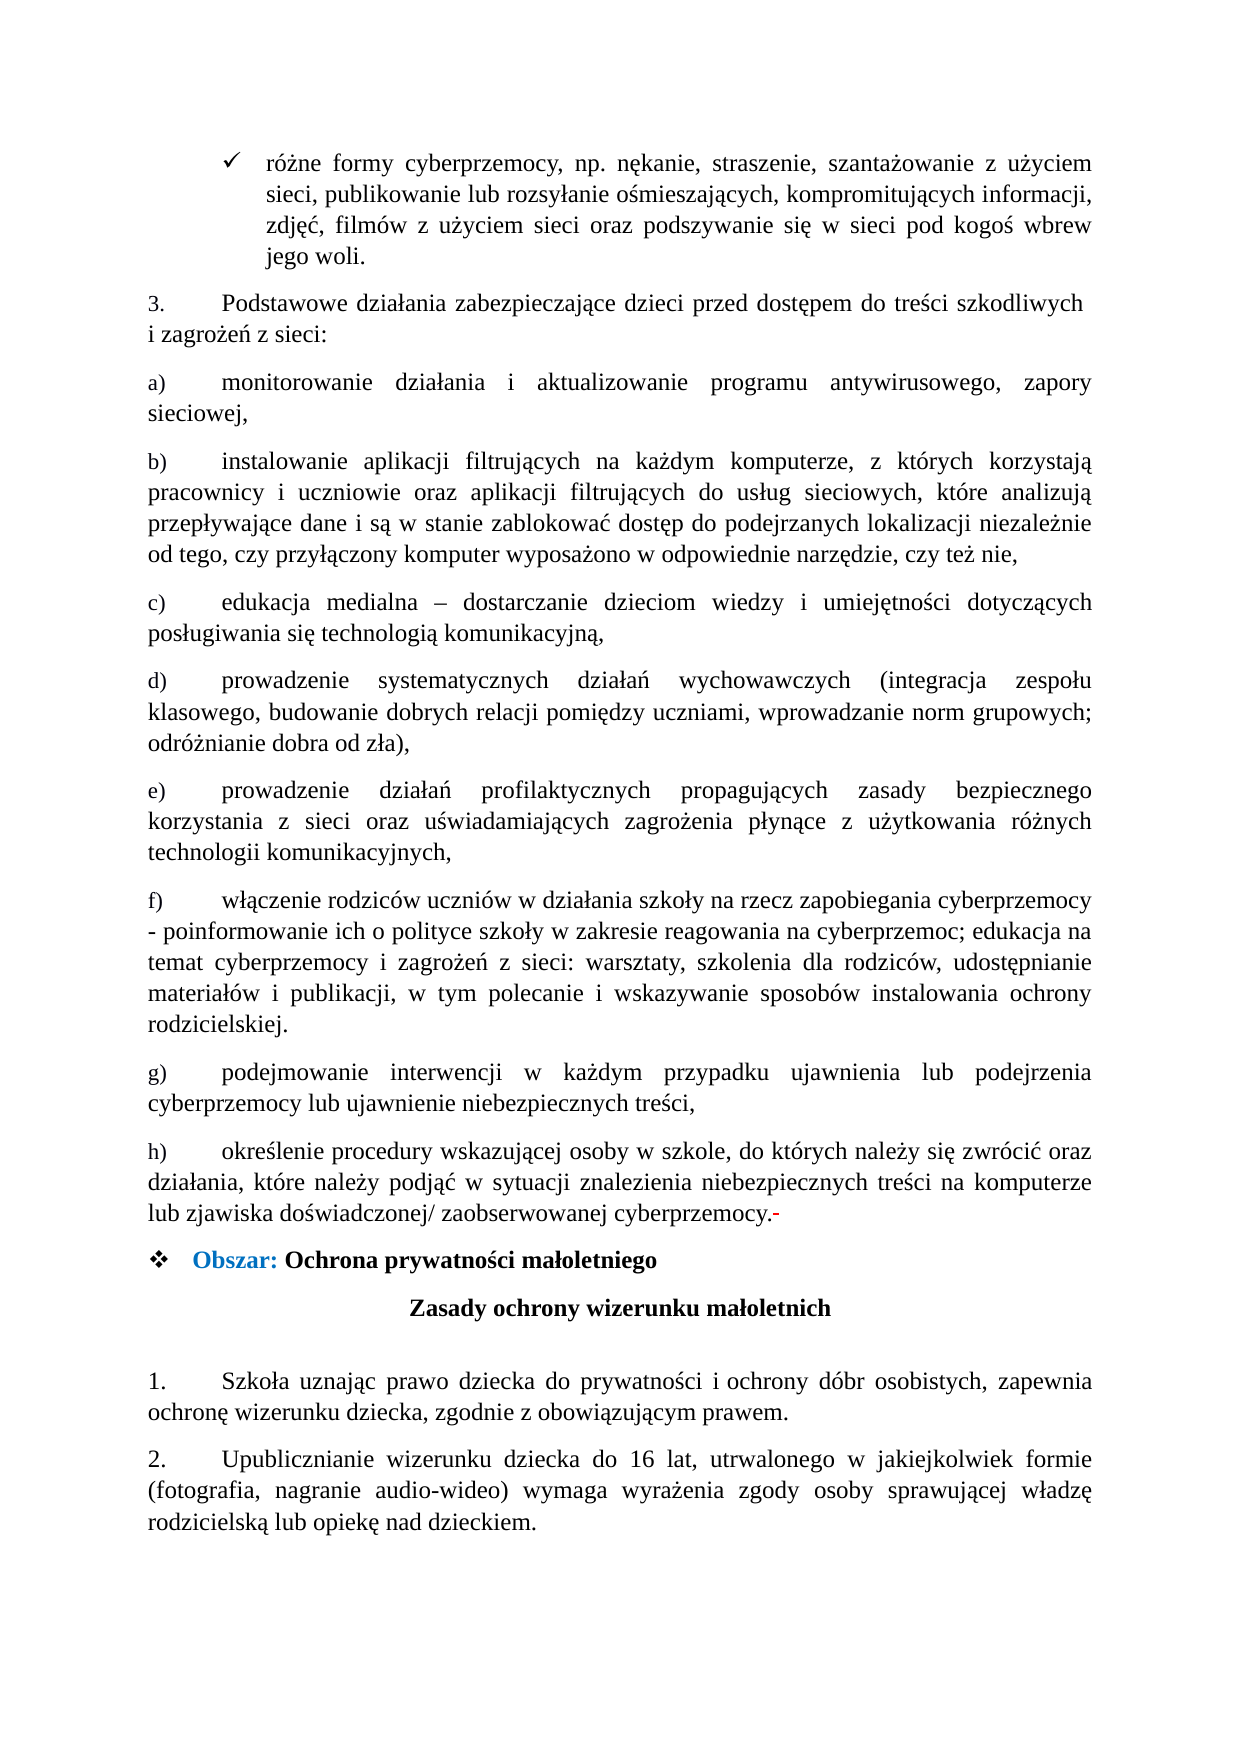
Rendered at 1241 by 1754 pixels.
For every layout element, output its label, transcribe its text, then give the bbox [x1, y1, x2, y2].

list włączenie rodziców uczniów w działania szkoły na rzecz zapobiegania cyberprzemocy - poinformowanie ich o polityce szkoły w zakresie reagowania na cyberprzemoc; edukacja na temat cyberprzemocy i zagrożeń z sieci: warsztaty, szkolenia dla rodziców, udostępnianie materiałów i publikacji, w tym polecanie i wskazywanie sposobów instalowania ochrony rodzicielskiej. [148, 885, 1093, 1038]
text Zasady ochrony wizerunku małoletnich [148, 1293, 1093, 1322]
list Upublicznianie wizerunku dziecka do 16 lat, utrwalonego w jakiejkolwiek formie (fotografia, nagranie audio-wideo) wymaga wyrażenia zgody osoby sprawującej władzę rodzicielską lub opiekę nad dzieckiem. [148, 1444, 1093, 1535]
list określenie procedury wskazującej osoby w szkole, do których należy się zwrócić oraz działania, które należy podjąć w sytuacji znalezienia niebezpiecznych treści na komputerze lub zjawiska doświadczonej/ zaobserwowanej cyberprzemocy. [148, 1136, 1093, 1227]
list prowadzenie działań profilaktycznych propagujących zasady bezpiecznego korzystania z sieci oraz uświadamiających zagrożenia płynące z użytkowania różnych technologii komunikacyjnych, [148, 775, 1093, 866]
list instalowanie aplikacji filtrujących na każdym komputerze, z których korzystają pracownicy i uczniowie oraz aplikacji filtrujących do usług sieciowych, które analizują przepływające dane i są w stanie zablokować dostęp do podejrzanych lokalizacji niezależnie od tego, czy przyłączony komputer wyposażono w odpowiednie narzędzie, czy też nie, [148, 446, 1093, 568]
list podejmowanie interwencji w każdym przypadku ujawnienia lub podejrzenia cyberprzemocy lub ujawnienie niebezpiecznych treści, [148, 1057, 1093, 1117]
list prowadzenie systematycznych działań wychowawczych (integracja zespołu klasowego, budowanie dobrych relacji pomiędzy uczniami, wprowadzanie norm grupowych; odróżnianie dobra od zła), [148, 666, 1093, 756]
list monitorowanie działania i aktualizowanie programu antywirusowego, zapory sieciowej, [148, 367, 1093, 427]
list edukacja medialna – dostarczanie dzieciom wiedzy i umiejętności dotyczących posługiwania się technologią komunikacyjną, [148, 587, 1093, 647]
list Podstawowe działania zabezpieczające dzieci przed dostępem do treści szkodliwych i zagrożeń z sieci: [148, 288, 1093, 348]
list różne formy cyberprzemocy, np. nękanie, straszenie, szantażowanie z użyciem sieci, publikowanie lub rozsyłanie ośmieszających, kompromitujących informacji, zdjęć, filmów z użyciem sieci oraz podszywanie się w sieci pod kogoś wbrew jego woli. [221, 148, 1093, 269]
list Szkoła uznając prawo dziecka do prywatności i ochrony dóbr osobistych, zapewnia ochronę wizerunku dziecka, zgodnie z obowiązującym prawem. [148, 1366, 1093, 1426]
list Obszar: Ochrona prywatności małoletniego [148, 1246, 1093, 1274]
